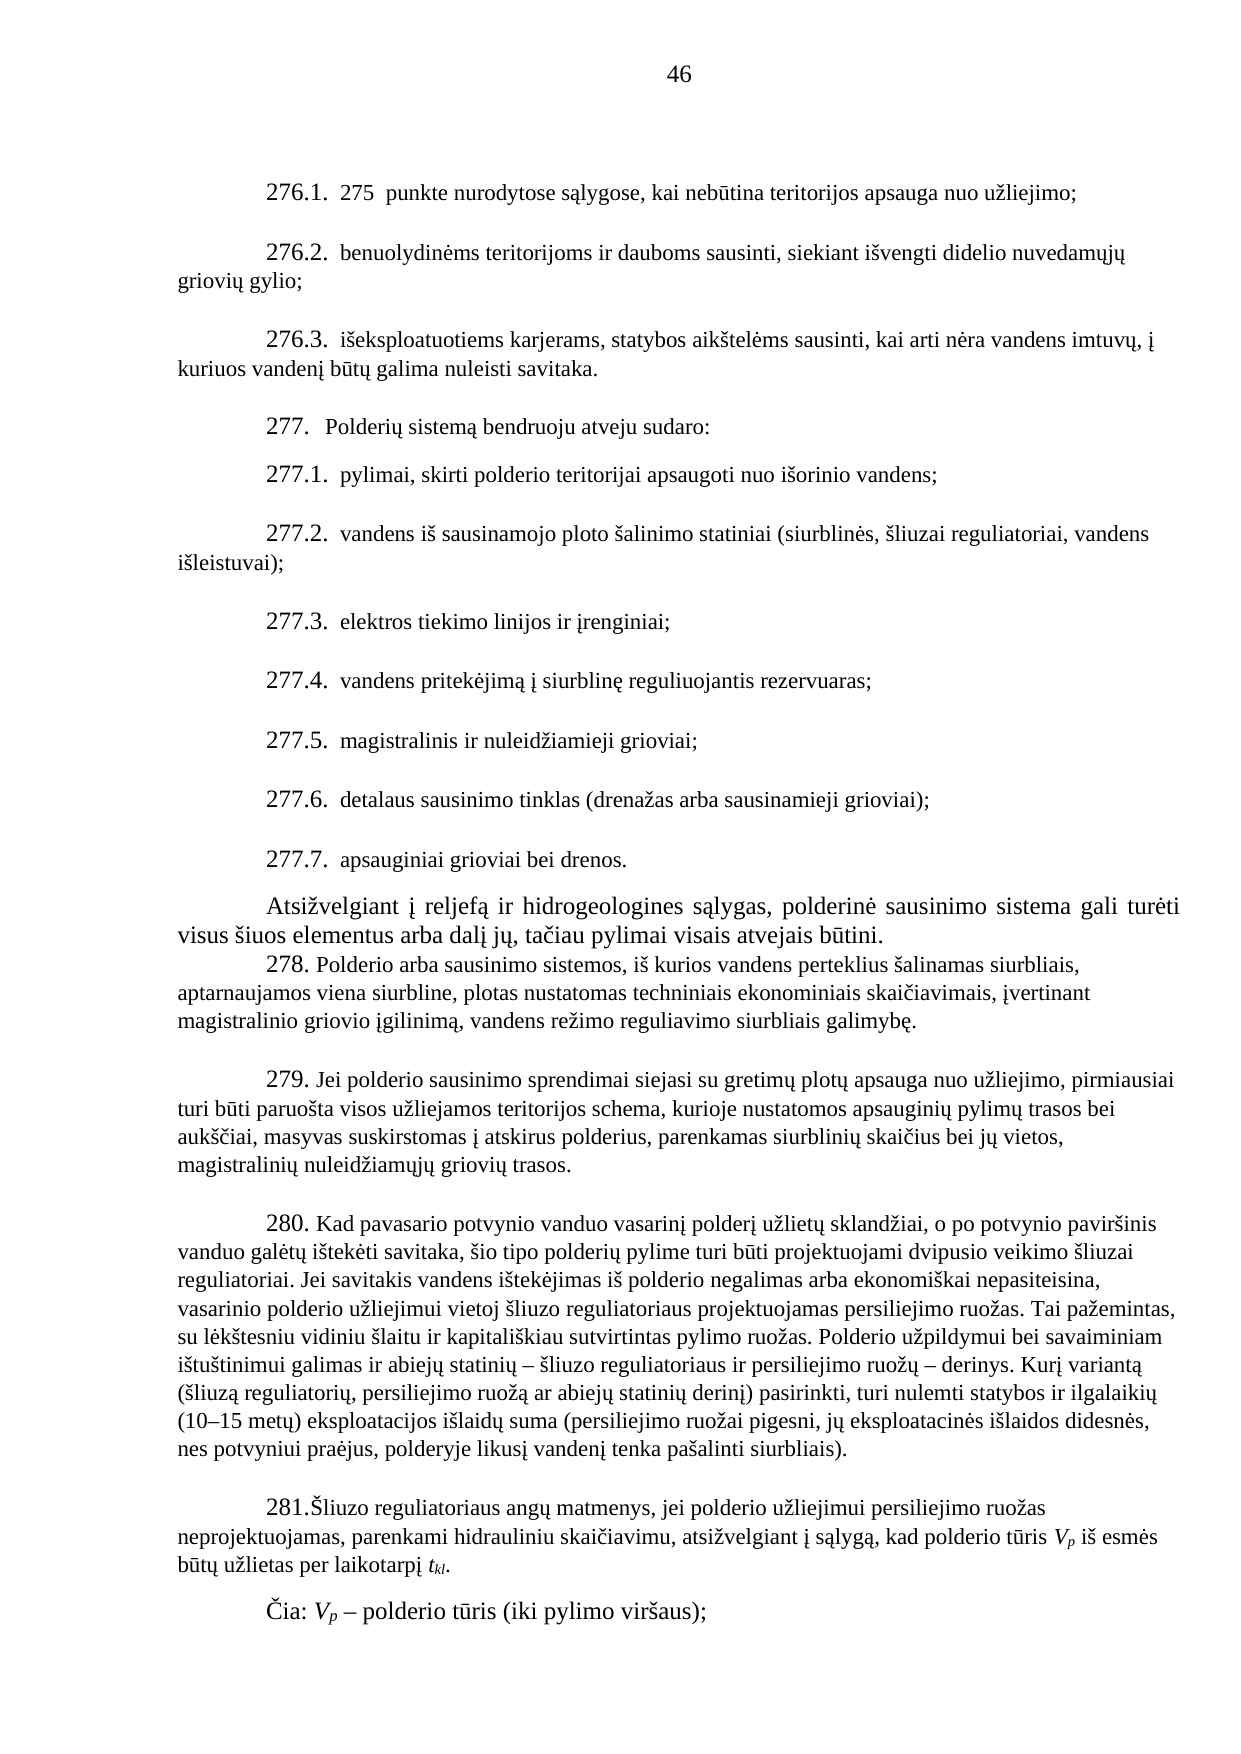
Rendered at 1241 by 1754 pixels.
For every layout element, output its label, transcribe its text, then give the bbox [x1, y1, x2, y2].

text 277.1. pylimai, skirti polderio teritorijai apsaugoti nuo išorinio vandens; [177, 459, 1181, 488]
text 279. Jei polderio sausinimo sprendimai siejasi su gretimų plotų apsauga nuo užliejimo, pirmiausiai turi būti paruošta visos užliejamos teritorijos schema, kurioje nustatomos apsauginių pylimų trasos bei aukščiai, masyvas suskirstomas į atskirus polderius, parenkamas siurblinių skaičius bei jų vietos, magistralinių nuleidžiamųjų griovių trasos. [177, 1064, 1181, 1177]
text 277.7. apsauginiai grioviai bei drenos. [177, 844, 1181, 872]
text 276.2. benuolydinėms teritorijoms ir dauboms sausinti, siekiant išvengti didelio nuvedamųjų griovių gylio; [177, 237, 1181, 293]
text Čia: Vp – polderio tūris (iki pylimo viršaus); [177, 1596, 1181, 1624]
text 280. Kad pavasario potvynio vanduo vasarinį polderį užlietų sklandžiai, o po potvynio paviršinis vanduo galėtų ištekėti savitaka, šio tipo polderių pylime turi būti projektuojami dvipusio veikimo šliuzai reguliatoriai. Jei savitakis vandens ištekėjimas iš polderio negalimas arba ekonomiškai nepasiteisina, vasarinio polderio užliejimui vietoj šliuzo reguliatoriaus projektuojamas persiliejimo ruožas. Tai pažemintas, su lėkštesniu vidiniu šlaitu ir kapitališkiau sutvirtintas pylimo ruožas. Polderio užpildymui bei savaiminiam ištuštinimui galimas ir abiejų statinių – šliuzo reguliatoriaus ir persiliejimo ruožų – derinys. Kurį variantą (šliuzą reguliatorių, persiliejimo ruožą ar abiejų statinių derinį) pasirinkti, turi nulemti statybos ir ilgalaikių (10–15 metų) eksploatacijos išlaidų suma (persiliejimo ruožai pigesni, jų eksploatacinės išlaidos didesnės, nes potvyniui praėjus, polderyje likusį vandenį tenka pašalinti siurbliais). [177, 1208, 1181, 1462]
text Atsižvelgiant į reljefą ir hidrogeologines sąlygas, polderinė sausinimo sistema gali turėti visus šiuos elementus arba dalį jų, tačiau pylimai visais atvejais būtini. [177, 891, 1181, 949]
text 278. Polderio arba sausinimo sistemos, iš kurios vandens perteklius šalinamas siurbliais, aptarnaujamos viena siurbline, plotas nustatomas techniniais ekonominiais skaičiavimais, įvertinant magistralinio griovio įgilinimą, vandens režimo reguliavimo siurbliais galimybę. [177, 949, 1181, 1034]
text 281. Šliuzo reguliatoriaus angų matmenys, jei polderio užliejimui persiliejimo ruožas neprojektuojamas, parenkami hidrauliniu skaičiavimu, atsižvelgiant į sąlygą, kad polderio tūris Vp iš esmės būtų užlietas per laikotarpį tkl. [177, 1492, 1181, 1577]
text 277.3. elektros tiekimo linijos ir įrenginiai; [177, 606, 1181, 634]
text 277.4. vandens pritekėjimą į siurblinę reguliuojantis rezervuaras; [177, 665, 1181, 694]
text 277.2. vandens iš sausinamojo ploto šalinimo statiniai (siurblinės, šliuzai reguliatoriai, vandens išleistuvai); [177, 518, 1181, 575]
text 276.1. 275 punkte nurodytose sąlygose, kai nebūtina teritorijos apsauga nuo užliejimo; [177, 177, 1181, 206]
text 276.3. išeksploatuotiems karjerams, statybos aikštelėms sausinti, kai arti nėra vandens imtuvų, į kuriuos vandenį būtų galima nuleisti savitaka. [177, 324, 1181, 381]
text 277.5. magistralinis ir nuleidžiamieji grioviai; [177, 725, 1181, 753]
text 277.6. detalaus sausinimo tinklas (drenažas arba sausinamieji grioviai); [177, 784, 1181, 813]
text 277. Polderių sistemą bendruoju atveju sudaro: [177, 411, 1181, 440]
